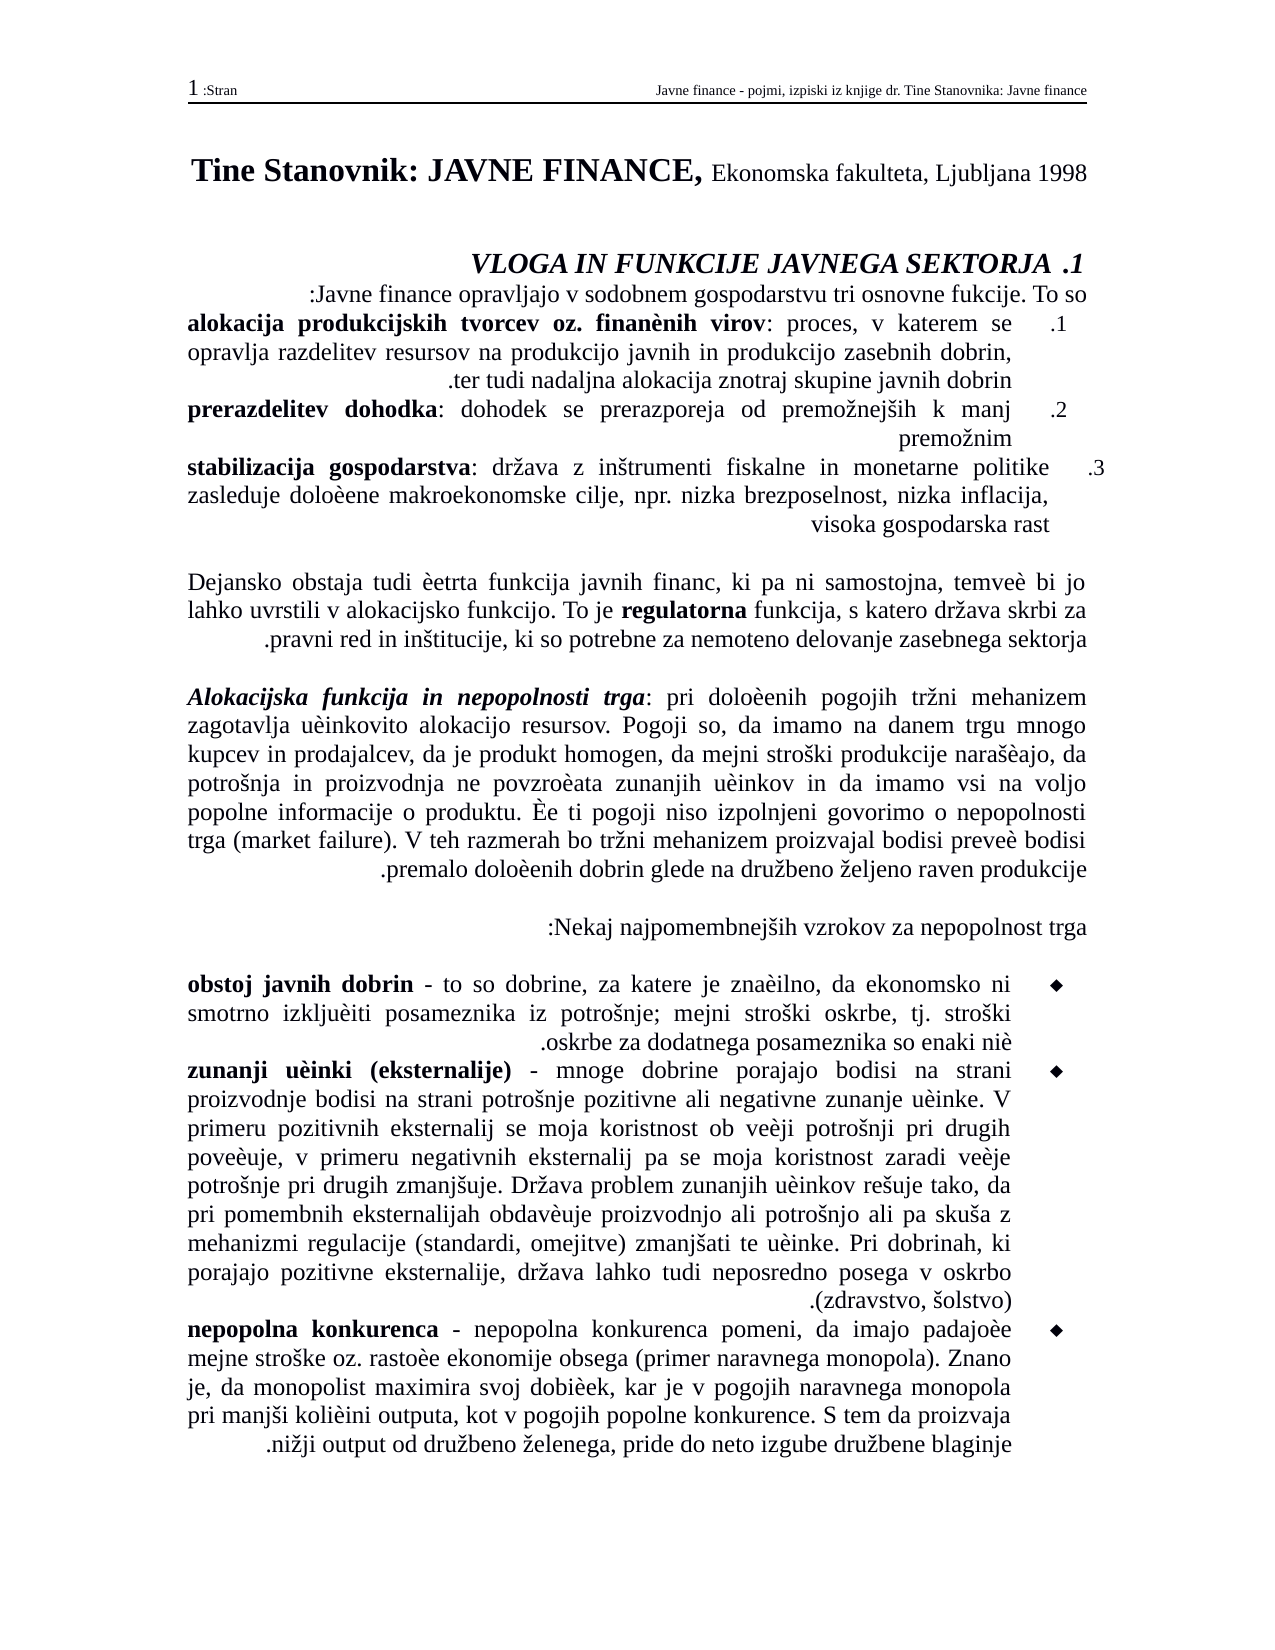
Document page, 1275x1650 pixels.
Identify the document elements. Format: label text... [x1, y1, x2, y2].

list stabilizacija gospodarstva: država z inštrumenti fiskalne in monetarne politike zasleduje doloèene makroekonomske cilje, npr. nizka brezposelnost, nizka inflacija, visoka gospodarska rast [187, 452, 1087, 538]
text Dejansko obstaja tudi èetrta funkcija javnih financ, ki pa ni samostojna, temveè bi jo lahko uvrstili v alokacijsko funkcijo. To je regulatorna funkcija, s katero država skrbi za pravni red in inštitucije, ki so potrebne za nemoteno delovanje zasebnega sektorja. [187, 567, 1087, 653]
text Javne finance opravljajo v sodobnem gospodarstvu tri osnovne fukcije. To so: [187, 279, 1087, 308]
text Nekaj najpomembnejših vzrokov za nepopolnost trga: [187, 912, 1087, 941]
list obstoj javnih dobrin - to so dobrine, za katere je znaèilno, da ekonomsko ni smotrno izkljuèiti posameznika iz potrošnje; mejni stroški oskrbe, tj. stroški oskrbe za dodatnega posameznika so enaki niè. [187, 969, 1050, 1056]
list zunanji uèinki (eksternalije) - mnoge dobrine porajajo bodisi na strani proizvodnje bodisi na strani potrošnje pozitivne ali negativne zunanje uèinke. V primeru pozitivnih eksternalij se moja koristnost ob veèji potrošnji pri drugih poveèuje, v primeru negativnih eksternalij pa se moja koristnost zaradi veèje potrošnje pri drugih zmanjšuje. Država problem zunanjih uèinkov rešuje tako, da pri pomembnih eksternalijah obdavèuje proizvodnjo ali potrošnjo ali pa skuša z mehanizmi regulacije (standardi, omejitve) zmanjšati te uèinke. Pri dobrinah, ki porajajo pozitivne eksternalije, država lahko tudi neposredno posega v oskrbo (zdravstvo, šolstvo). [187, 1056, 1050, 1314]
text Alokacijska funkcija in nepopolnosti trga: pri doloèenih pogojih tržni mehanizem zagotavlja uèinkovito alokacijo resursov. Pogoji so, da imamo na danem trgu mnogo kupcev in prodajalcev, da je produkt homogen, da mejni stroški produkcije narašèajo, da potrošnja in proizvodnja ne povzroèata zunanjih uèinkov in da imamo vsi na voljo popolne informacije o produktu. Èe ti pogoji niso izpolnjeni govorimo o nepopolnosti trga (market failure). V teh razmerah bo tržni mehanizem proizvajal bodisi preveè bodisi premalo doloèenih dobrin glede na družbeno željeno raven produkcije. [187, 682, 1087, 883]
list nepopolna konkurenca - nepopolna konkurenca pomeni, da imajo padajoèe mejne stroške oz. rastoèe ekonomije obsega (primer naravnega monopola). Znano je, da monopolist maximira svoj dobièek, kar je v pogojih naravnega monopola pri manjši kolièini outputa, kot v pogojih popolne konkurence. S tem da proizvaja nižji output od družbeno želenega, pride do neto izgube družbene blaginje. [187, 1314, 1050, 1458]
list prerazdelitev dohodka: dohodek se prerazporeja od premožnejših k manj premožnim [187, 394, 1050, 452]
list alokacija produkcijskih tvorcev oz. finanènih virov: proces, v katerem se opravlja razdelitev resursov na produkcijo javnih in produkcijo zasebnih dobrin, ter tudi nadaljna alokacija znotraj skupine javnih dobrin. [187, 308, 1050, 394]
text 1. VLOGA IN FUNKCIJE JAVNEGA SEKTORJA [187, 246, 1087, 279]
text Tine Stanovnik: JAVNE FINANCE, Ekonomska fakulteta, Ljubljana 1998 [187, 150, 1087, 188]
